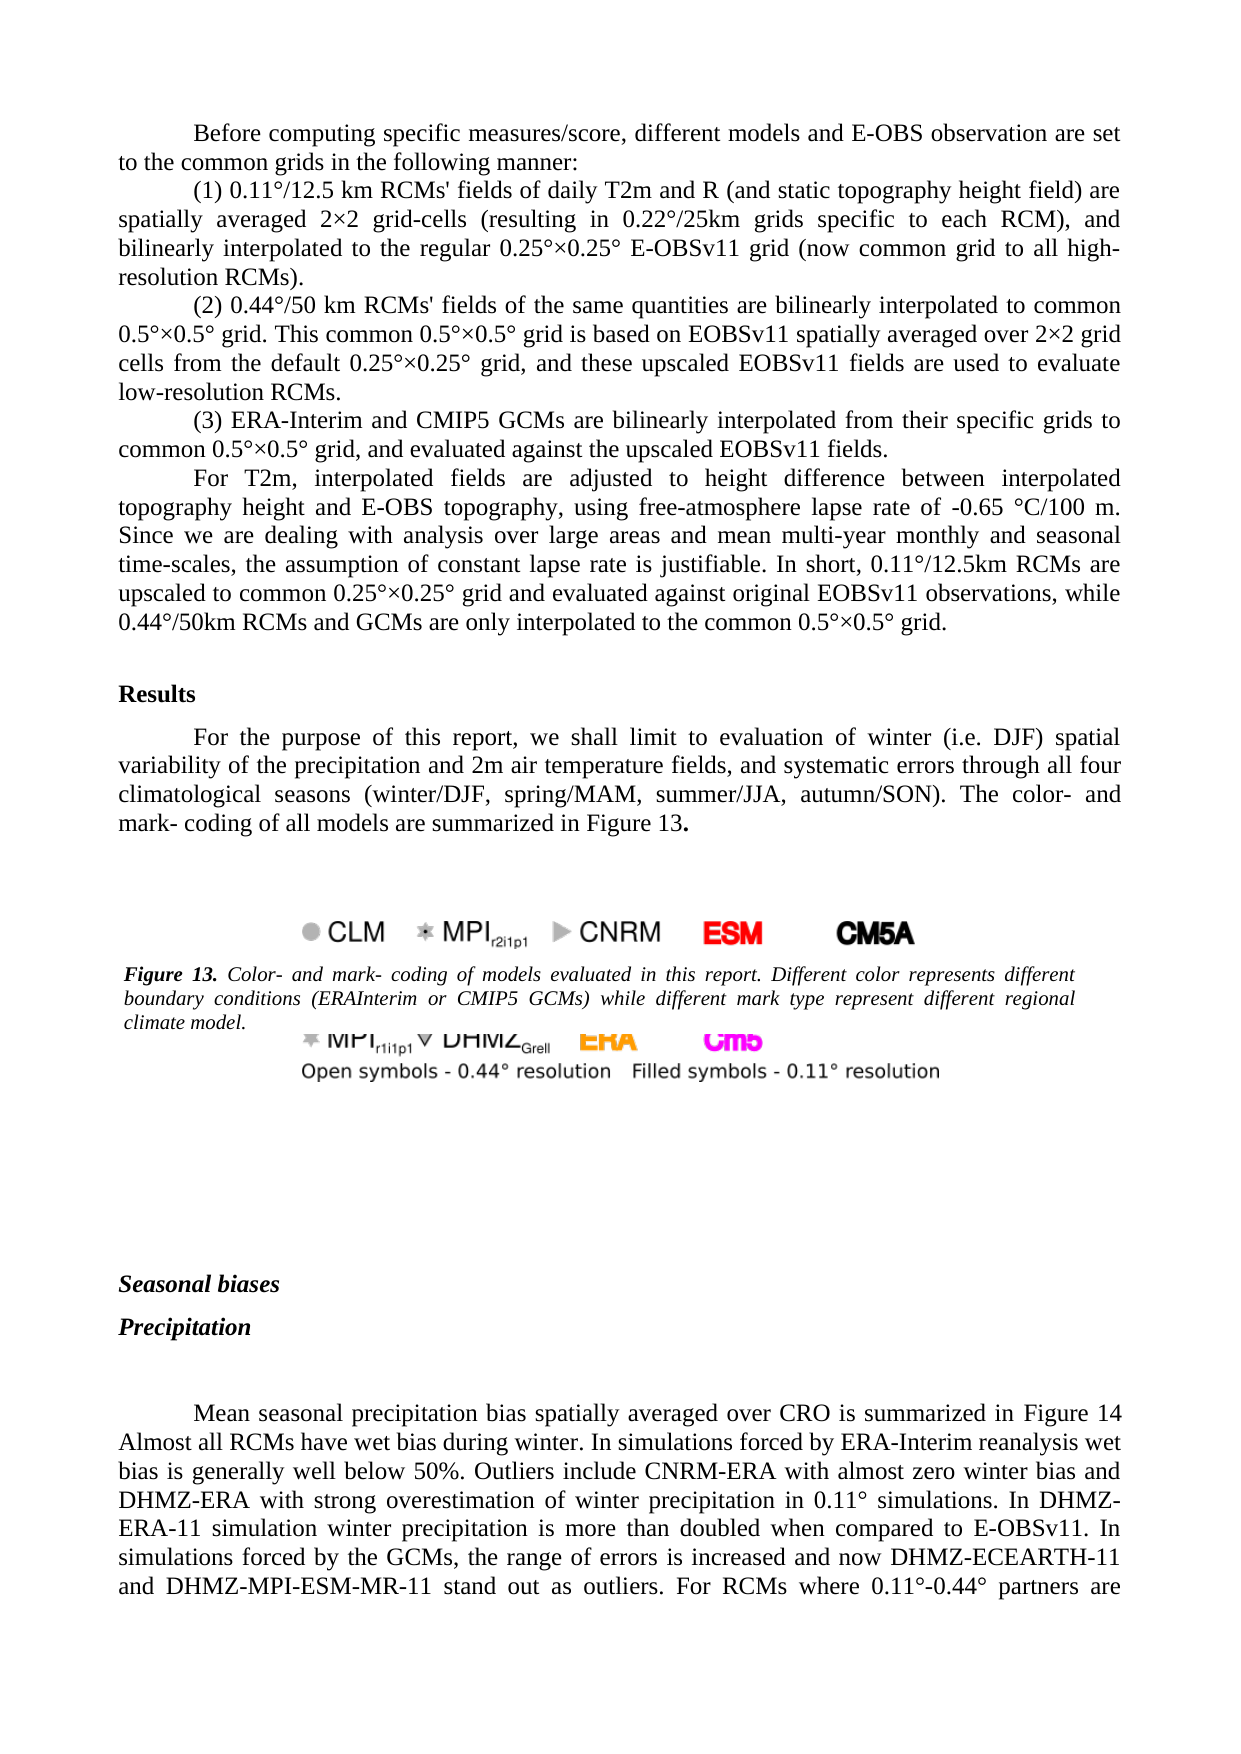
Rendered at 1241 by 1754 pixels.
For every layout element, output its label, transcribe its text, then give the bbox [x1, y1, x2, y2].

text (1) 0.11°/12.5 km RCMs' fields of daily T2m and R (and static topography height field) are spatially averaged 2×2 grid-cells (resulting in 0.22°/25km grids specific to each RCM), and bilinearly interpolated to the regular 0.25°×0.25° E-OBSv11 grid (now common grid to all high-resolution RCMs). [118, 176, 1122, 291]
text (3) ERA-Interim and CMIP5 GCMs are bilinearly interpolated from their specific grids to common 0.5°×0.5° grid, and evaluated against the upscaled EOBSv11 fields. [118, 406, 1122, 463]
text Mean seasonal precipitation bias spatially averaged over CRO is summarized in Figure 14 Almost all RCMs have wet bias during winter. In simulations forced by ERA-Interim reanalysis wet bias is generally well below 50%. Outliers include CNRM-ERA with almost zero winter bias and DHMZ-ERA with strong overestimation of winter precipitation in 0.11° simulations. In DHMZ-ERA-11 simulation winter precipitation is more than doubled when compared to E-OBSv11. In simulations forced by the GCMs, the range of errors is increased and now DHMZ-ECEARTH-11 and DHMZ-MPI-ESM-MR-11 stand out as outliers. For RCMs where 0.11°-0.44° partners are [118, 1398, 1122, 1600]
text For the purpose of this report, we shall limit to evaluation of winter (i.e. DJF) spatial variability of the precipitation and 2m air temperature fields, and systematic errors through all four climatological seasons (winter/DJF, spring/MAM, summer/JJA, autumn/SON). The color- and mark- coding of all models are summarized in Figure 13. [118, 722, 1122, 837]
picture [302, 921, 939, 949]
text Before computing specific measures/score, different models and E-OBS observation are set to the common grids in the following manner: [118, 118, 1122, 176]
picture [302, 1034, 939, 1082]
text Results [118, 679, 1122, 707]
text (2) 0.44°/50 km RCMs' fields of the same quantities are bilinearly interpolated to common 0.5°×0.5° grid. This common 0.5°×0.5° grid is based on EOBSv11 spatially averaged over 2×2 grid cells from the default 0.25°×0.25° grid, and these upscaled EOBSv11 fields are used to evaluate low-resolution RCMs. [118, 291, 1122, 406]
text Seasonal biases [118, 1269, 1122, 1298]
text Figure 13. Color- and mark- coding of models evaluated in this report. Different color represents different boundary conditions (ERAInterim or CMIP5 GCMs) while different mark type represent different regional climate model. [124, 962, 1079, 1034]
text For T2m, interpolated fields are adjusted to height difference between interpolated topography height and E-OBS topography, using free-atmosphere lapse rate of -0.65 °C/100 m. Since we are dealing with analysis over large areas and mean multi-year monthly and seasonal time-scales, the assumption of constant lapse rate is justifiable. In short, 0.11°/12.5km RCMs are upscaled to common 0.25°×0.25° grid and evaluated against original EOBSv11 observations, while 0.44°/50km RCMs and GCMs are only interpolated to the common 0.5°×0.5° grid. [118, 463, 1122, 636]
text Precipitation [118, 1312, 1122, 1341]
